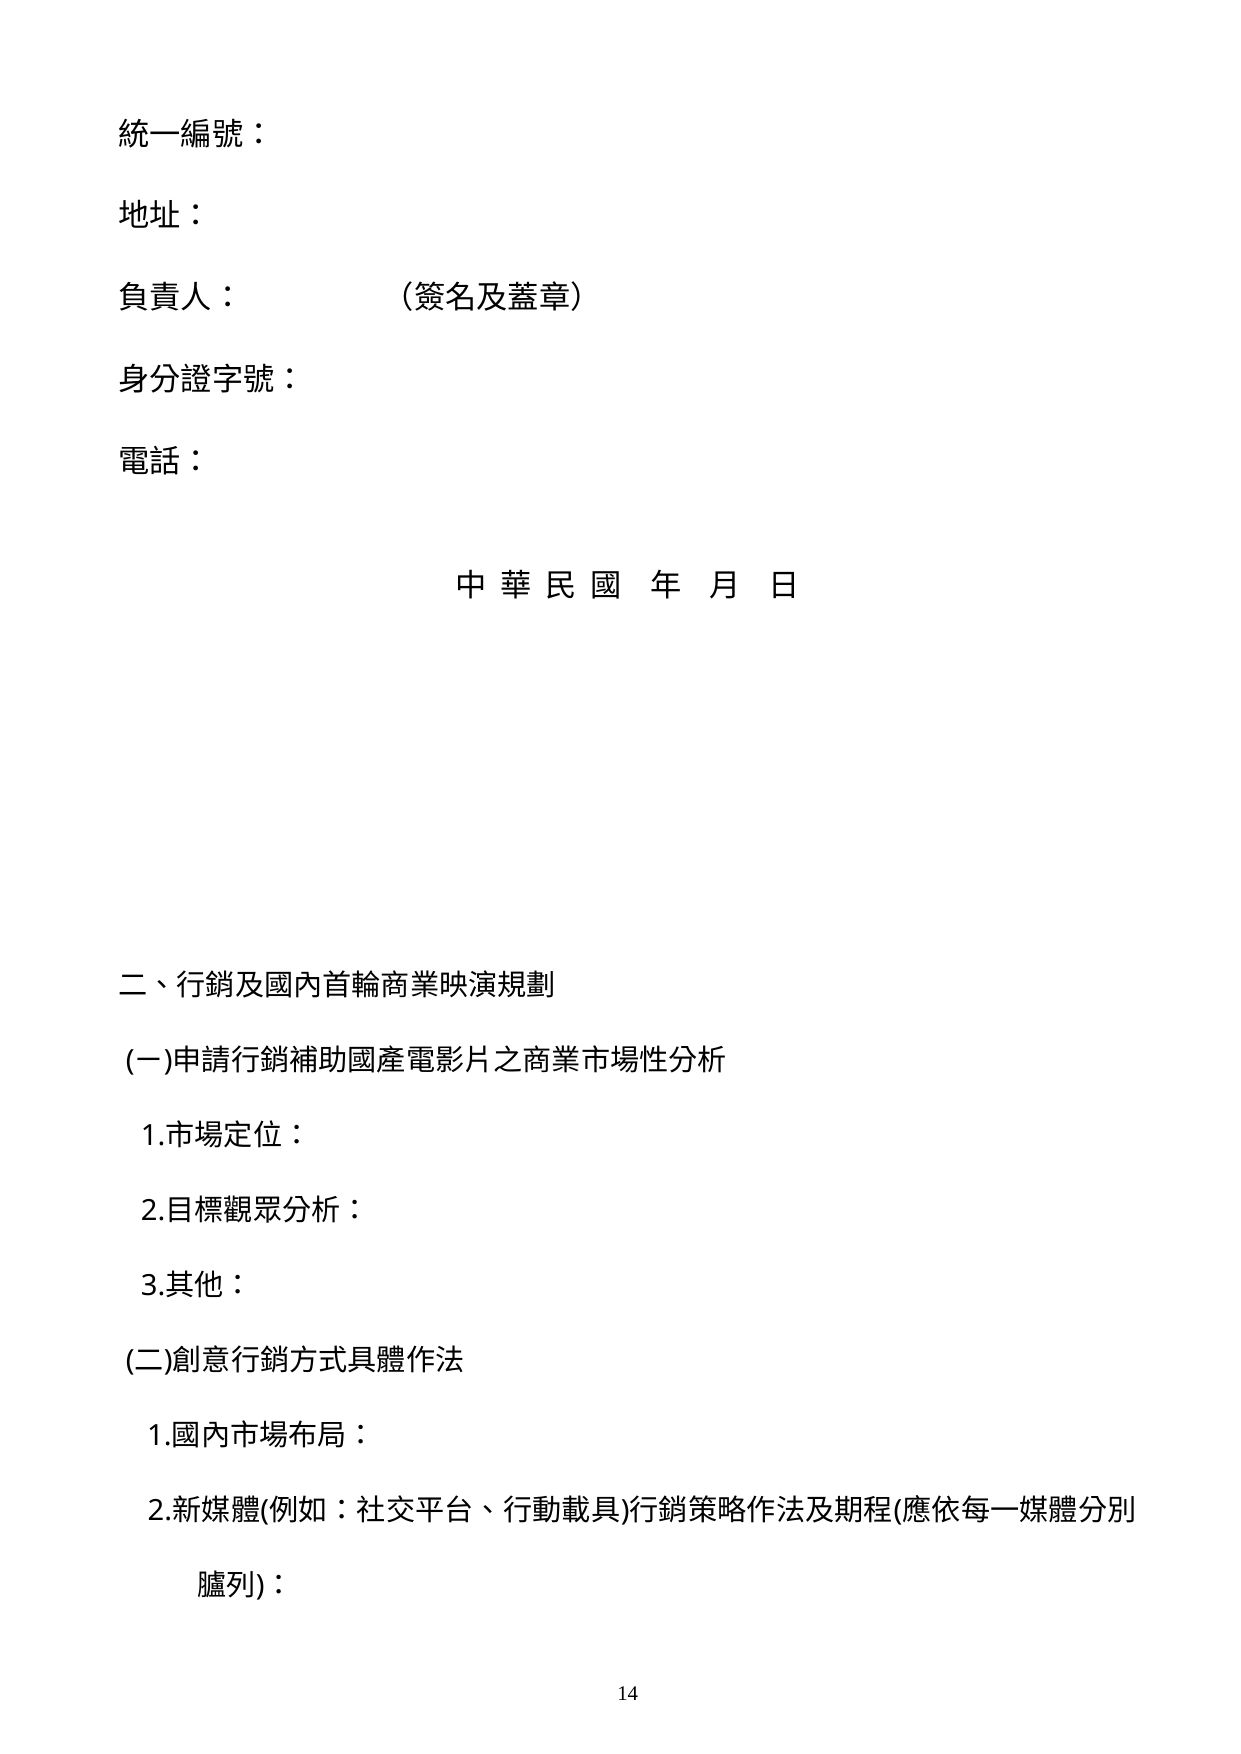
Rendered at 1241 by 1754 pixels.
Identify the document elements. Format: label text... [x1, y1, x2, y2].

text 3.其他： [118, 1246, 1137, 1321]
text 統一編號： [118, 94, 1137, 169]
text 1.國內市場布局： [124, 1396, 1137, 1471]
text 負責人： （簽名及蓋章） [118, 257, 1137, 332]
text 電話： [118, 421, 1137, 496]
text 1.市場定位： [118, 1096, 1137, 1171]
text (二)創意行銷方式具體作法 [118, 1321, 1137, 1396]
text 二、行銷及國內首輪商業映演規劃 [118, 946, 1137, 1021]
text 身分證字號： [118, 339, 1137, 414]
text (ㄧ)申請行銷補助國產電影片之商業市場性分析 [118, 1021, 1137, 1096]
text 2.新媒體(例如：社交平台、行動載具)行銷策略作法及期程(應依每一媒體分別臚列)： [124, 1471, 1137, 1621]
text 中 華 民 國 年 月 日 [118, 545, 1137, 620]
text 地址： [118, 176, 1137, 251]
text 2.目標觀眾分析： [118, 1171, 1137, 1246]
